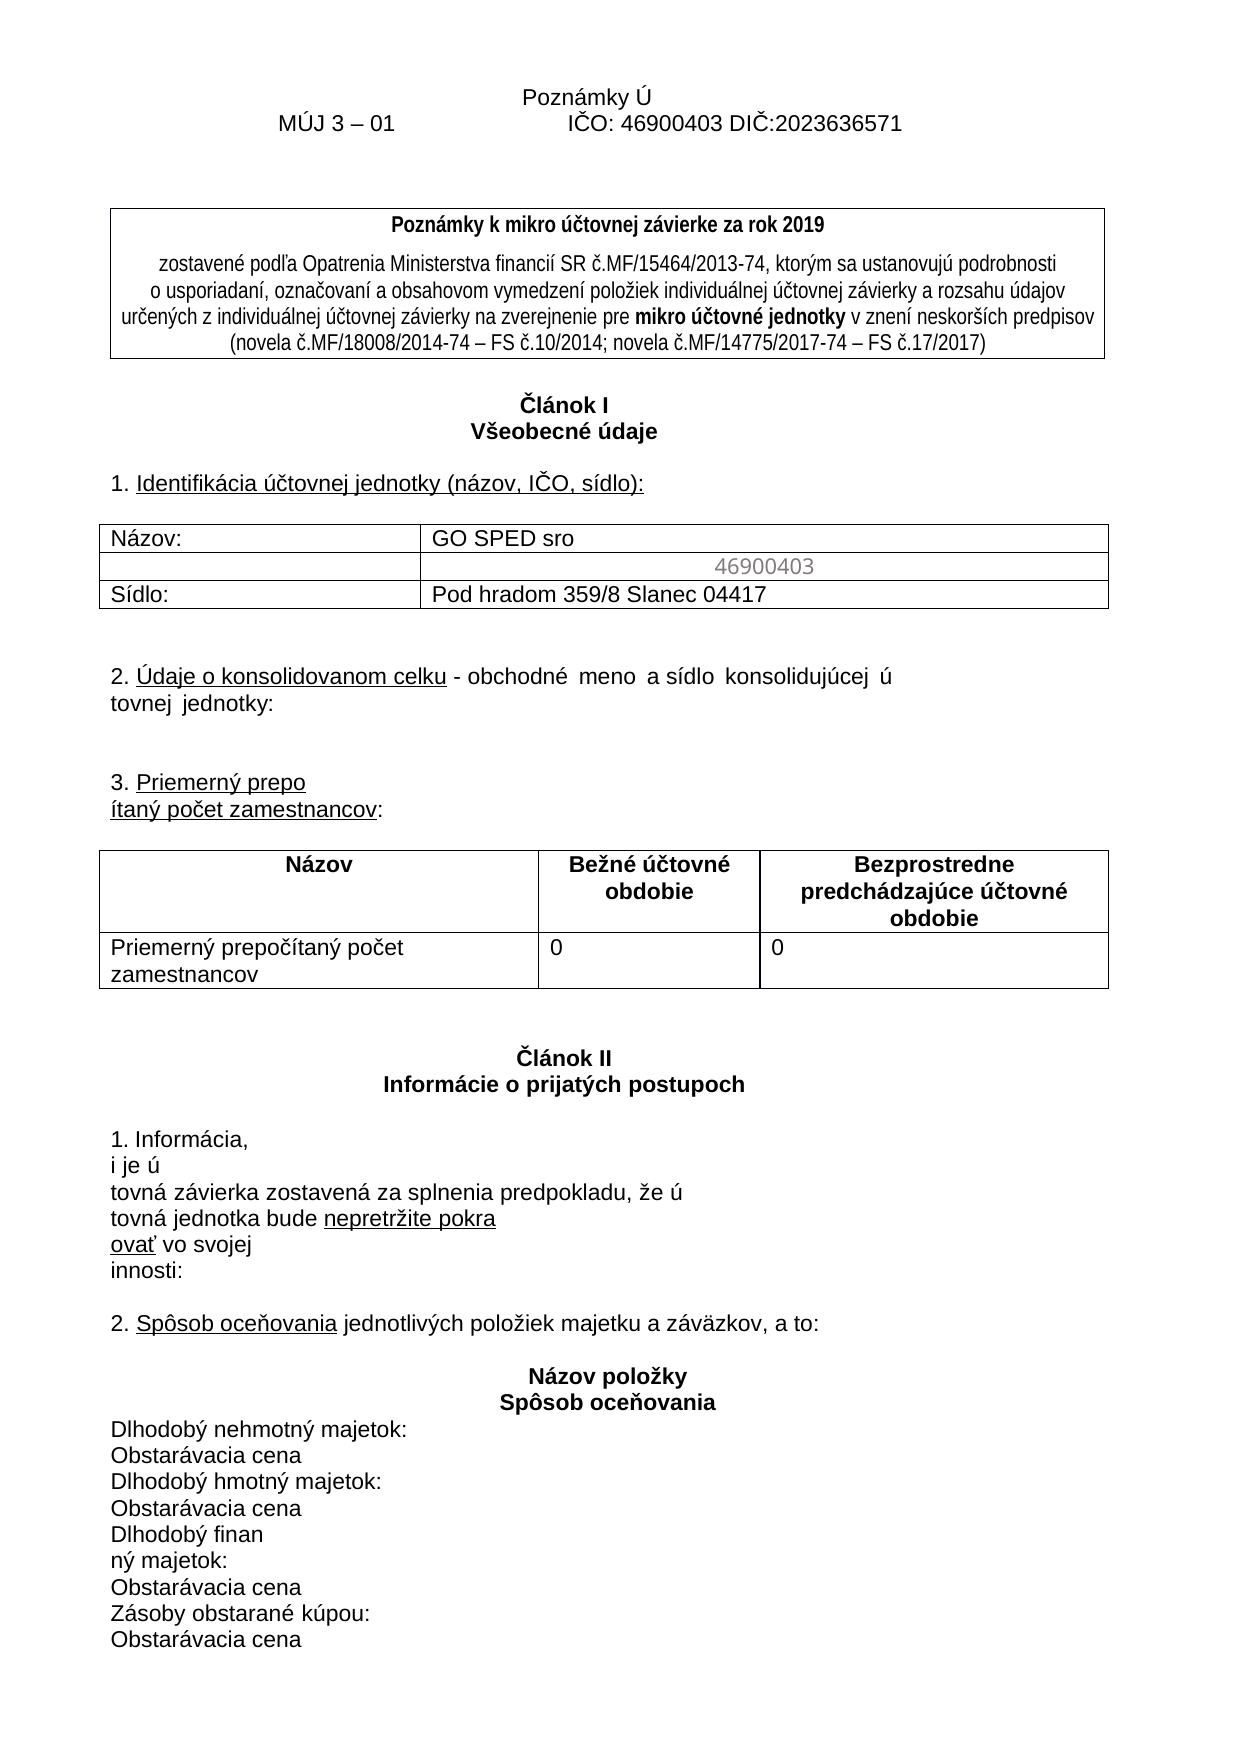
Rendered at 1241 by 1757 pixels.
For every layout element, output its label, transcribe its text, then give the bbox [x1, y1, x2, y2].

subtitle Článok II [110, 1045, 1017, 1071]
table_cell Pod hradom 359/8 Slanec 04417 [421, 581, 1108, 608]
text Dlhodobý hmotný majetok: [110, 1468, 1105, 1495]
text Dlhodobý nehmotný majetok: [110, 1416, 1105, 1442]
table_cell Sídlo: [100, 581, 420, 608]
text Obstarávacia cena [110, 1626, 1105, 1653]
text (novela č.MF/18008/2014-74 – FS č.10/2014; novela č.MF/14775/2017-74 – FS č.17/2017) [111, 326, 1104, 358]
text Informácie o prijatých postupoch [110, 1071, 1018, 1097]
text tovná závierka zostavená za splnenia predpokladu, že ú [110, 1178, 1105, 1205]
text i je ú [110, 1152, 1105, 1178]
text tovnej jednotky: [110, 689, 1105, 716]
table_header GO SPED sro [421, 525, 1108, 552]
table_header Názov [100, 851, 538, 932]
text Obstarávacia cena [110, 1442, 1105, 1468]
table_header Názov: [100, 525, 420, 552]
table_header Bezprostredne predchádzajúce účtovné obdobie [761, 851, 1108, 932]
subtitle Článok I [110, 392, 1018, 418]
text Názov položky [110, 1363, 1105, 1389]
table_header Bežné účtovné obdobie [539, 851, 759, 932]
text 2. Spôsob oceňovania jednotlivých položiek majetku a záväzkov, a to: [110, 1310, 1105, 1337]
text Poznámky k mikro účtovnej závierke za rok 2019 [111, 209, 1104, 238]
text Obstarávacia cena [110, 1495, 1105, 1521]
text tovná jednotka bude nepretržite pokra [110, 1205, 1105, 1231]
text ný majetok: [110, 1547, 1105, 1574]
text 1. Informácia, [110, 1126, 1105, 1152]
text 2. Údaje o konsolidovanom celku - obchodné meno a sídlo konsolidujúcej ú [110, 663, 1105, 689]
table_cell 46900403 [421, 553, 1108, 580]
table_cell 0 [761, 933, 1108, 987]
text ovať vo svojej [110, 1231, 1105, 1257]
table_cell [100, 553, 420, 580]
text zostavené podľa Opatrenia Ministerstva financií SR č.MF/15464/2013-74, ktorým sa ustanovujú podrobnosti o usporiadaní, označovaní a obsahovom vymedzení položiek individuálnej účtovnej závierky a rozsahu údajov určených z individuálnej účtovnej závierky na zverejnenie pre mikro účtovné jednotky v znení neskorších predpisov [111, 247, 1104, 326]
text Spôsob oceňovania [110, 1389, 1105, 1416]
text Dlhodobý finan [110, 1521, 1105, 1547]
text Zásoby obstarané kúpou: [110, 1600, 1105, 1626]
text innosti: [110, 1257, 1105, 1284]
text Obstarávacia cena [110, 1574, 1105, 1600]
text ítaný počet zamestnancov: [110, 796, 1105, 823]
text 1. Identifikácia účtovnej jednotky (názov, IČO, sídlo): [110, 470, 1105, 497]
table_cell Priemerný prepočítaný počet zamestnancov [100, 933, 538, 987]
table_cell 0 [539, 933, 759, 987]
text Všeobecné údaje [110, 418, 1017, 444]
text 3. Priemerný prepo [110, 769, 1105, 796]
